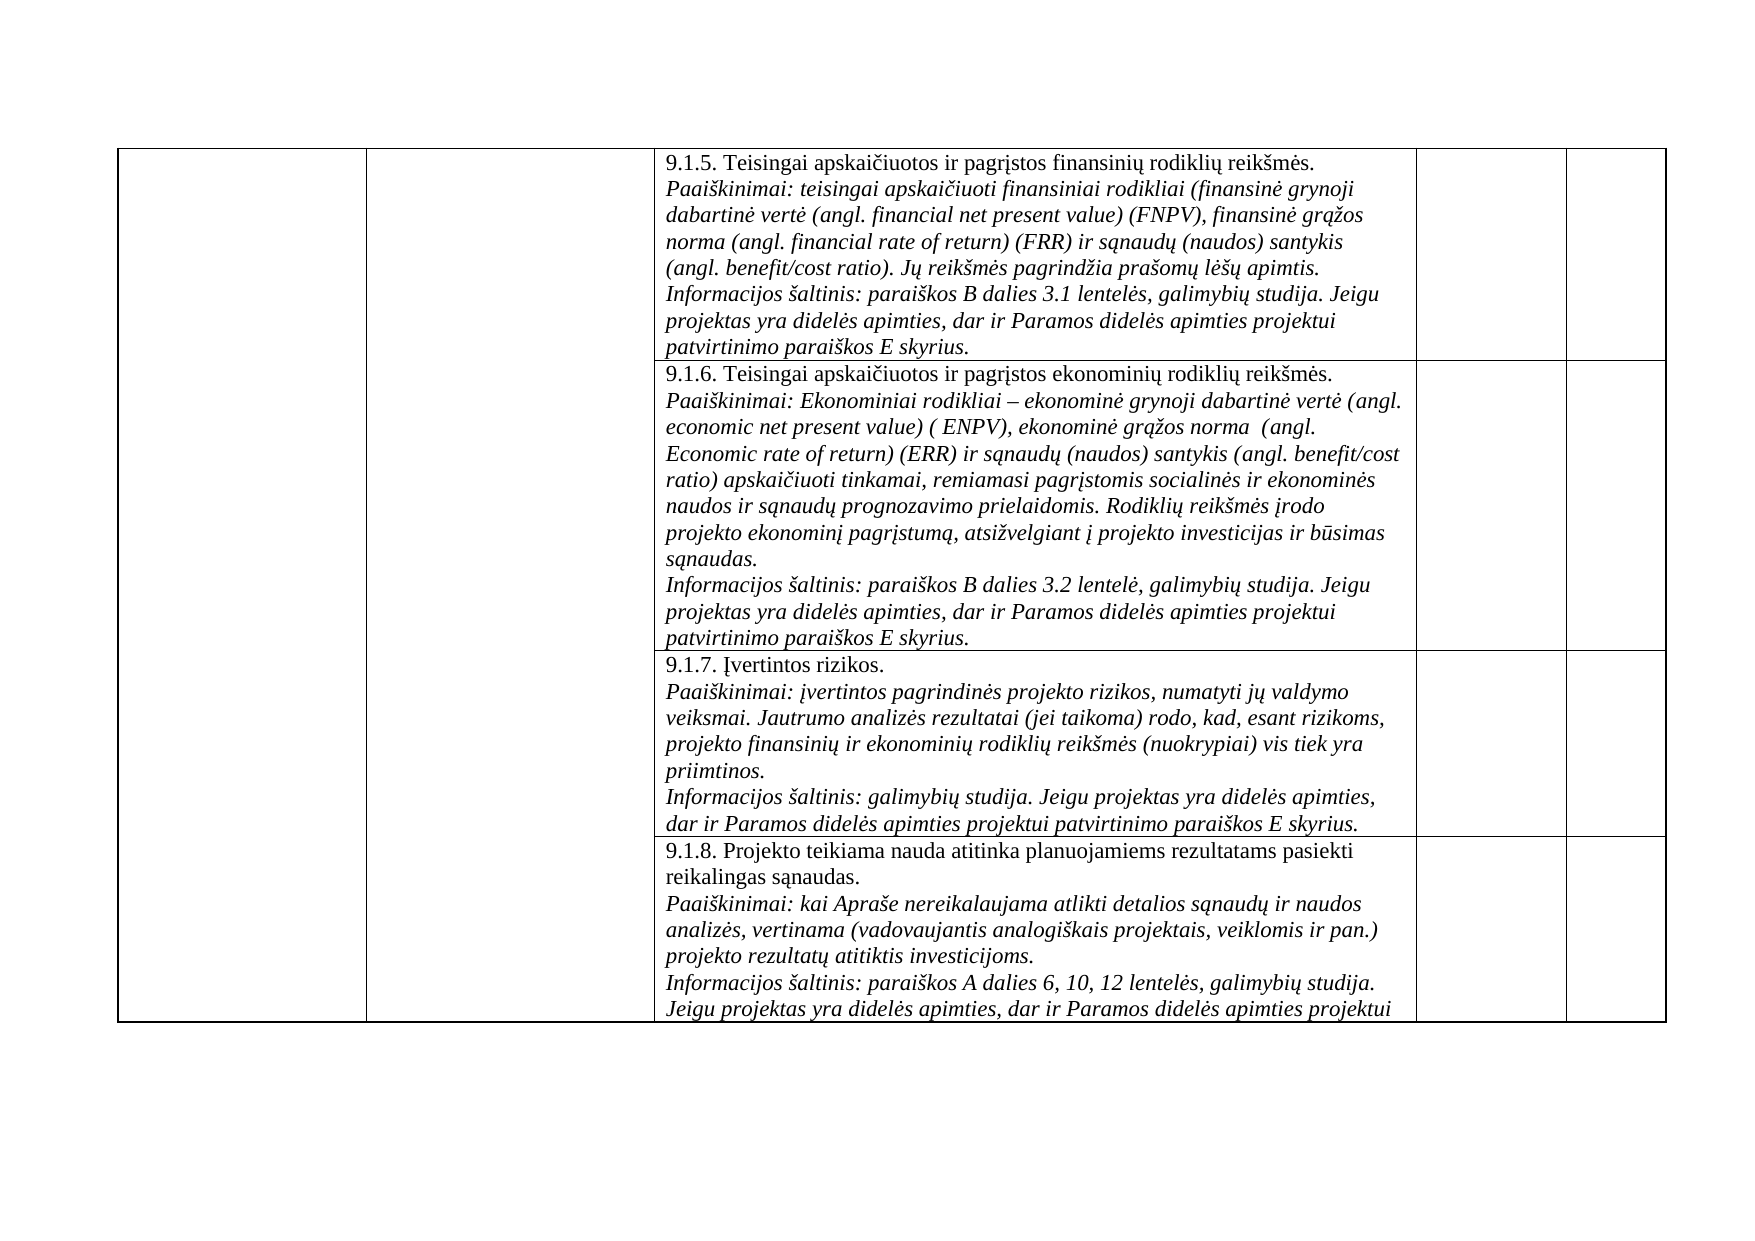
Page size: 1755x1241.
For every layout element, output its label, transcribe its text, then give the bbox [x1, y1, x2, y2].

table_cell [1567, 361, 1665, 650]
table_cell 9.1.7. Įvertintos rizikos. Paaiškinimai: įvertintos pagrindinės projekto rizikos, numatyti jų valdymo veiksmai. Jautrumo analizės rezultatai (jei taikoma) rodo, kad, esant rizikoms, projekto finansinių ir ekonominių rodiklių reikšmės (nuokrypiai) vis tiek yra priimtinos. Informacijos šaltinis: galimybių studija. Jeigu projektas yra didelės apimties, dar ir Paramos didelės apimties projektui patvirtinimo paraiškos E skyrius. [655, 651, 1416, 836]
table_cell [1417, 149, 1566, 359]
table_cell 9.1.8. Projekto teikiama nauda atitinka planuojamiems rezultatams pasiekti reikalingas sąnaudas. Paaiškinimai: kai Apraše nereikalaujama atlikti detalios sąnaudų ir naudos analizės, vertinama (vadovaujantis analogiškais projektais, veiklomis ir pan.) projekto rezultatų atitiktis investicijoms. Informacijos šaltinis: paraiškos A dalies 6, 10, 12 lentelės, galimybių studija. Jeigu projektas yra didelės apimties, dar ir Paramos didelės apimties projektui [655, 837, 1416, 1021]
table_cell [1417, 837, 1566, 1021]
table_cell [1417, 361, 1566, 650]
table_cell [1567, 149, 1665, 359]
table_cell [367, 149, 654, 1021]
table_cell 9.1.5. Teisingai apskaičiuotos ir pagrįstos finansinių rodiklių reikšmės. Paaiškinimai: teisingai apskaičiuoti finansiniai rodikliai (finansinė grynoji dabartinė vertė (angl. financial net present value) (FNPV), finansinė grąžos norma (angl. financial rate of return) (FRR) ir sąnaudų (naudos) santykis (angl. benefit/cost ratio). Jų reikšmės pagrindžia prašomų lėšų apimtis. Informacijos šaltinis: paraiškos B dalies 3.1 lentelės, galimybių studija. Jeigu projektas yra didelės apimties, dar ir Paramos didelės apimties projektui patvirtinimo paraiškos E skyrius. [655, 149, 1416, 359]
table_cell [1417, 651, 1566, 836]
table_cell 9.1.6. Teisingai apskaičiuotos ir pagrįstos ekonominių rodiklių reikšmės. Paaiškinimai: Ekonominiai rodikliai – ekonominė grynoji dabartinė vertė (angl. economic net present value) ( ENPV), ekonominė grąžos norma (angl. Economic rate of return) (ERR) ir sąnaudų (naudos) santykis (angl. benefit/cost ratio) apskaičiuoti tinkamai, remiamasi pagrįstomis socialinės ir ekonominės naudos ir sąnaudų prognozavimo prielaidomis. Rodiklių reikšmės įrodo projekto ekonominį pagrįstumą, atsižvelgiant į projekto investicijas ir būsimas sąnaudas. Informacijos šaltinis: paraiškos B dalies 3.2 lentelė, galimybių studija. Jeigu projektas yra didelės apimties, dar ir Paramos didelės apimties projektui patvirtinimo paraiškos E skyrius. [655, 361, 1416, 650]
table_cell [1567, 651, 1665, 836]
table_cell [1567, 837, 1665, 1021]
table_cell [119, 149, 366, 1021]
